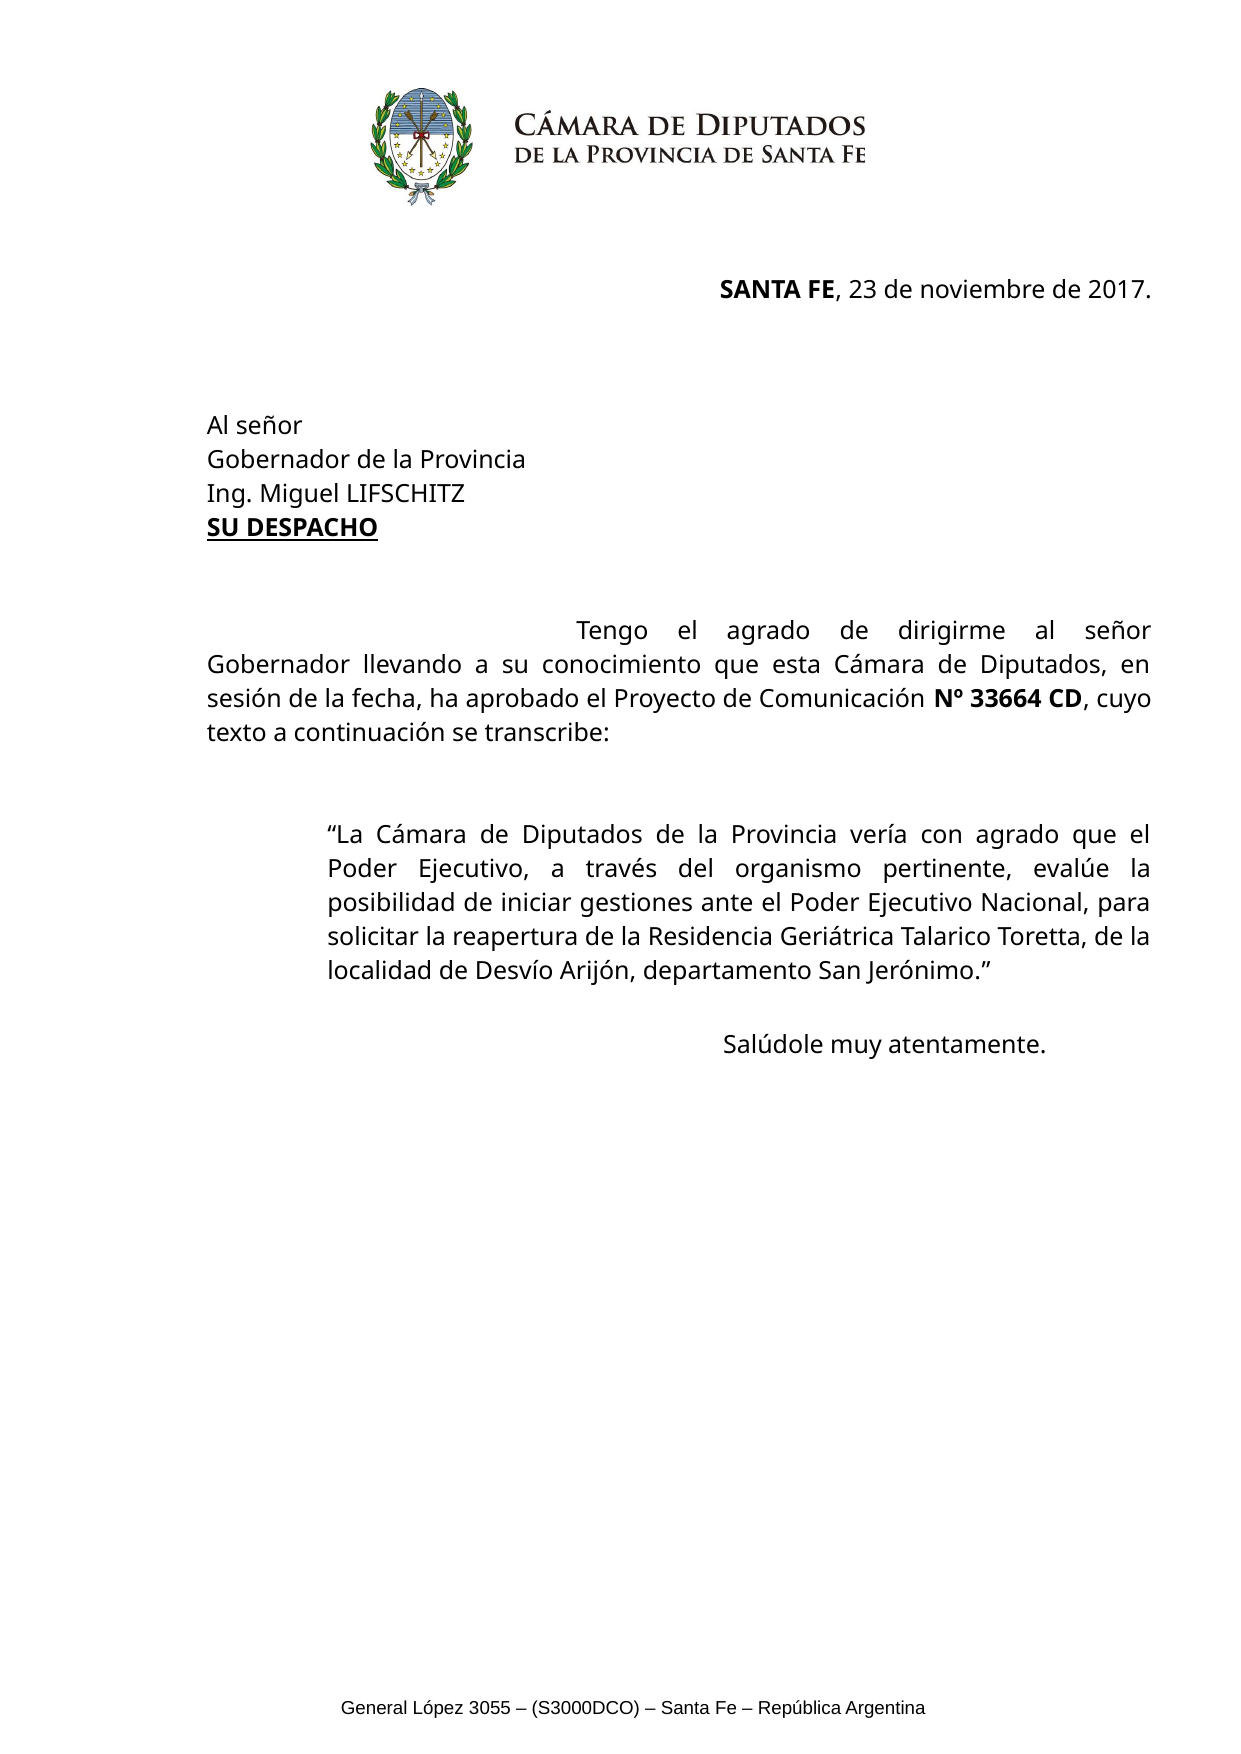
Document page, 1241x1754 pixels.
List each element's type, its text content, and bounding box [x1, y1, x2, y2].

text “La Cámara de Diputados de la Provincia vería con agrado que el Poder Ejecutivo, a través del organismo pertinente, evalúe la posibilidad de iniciar gestiones ante el Poder Ejecutivo Nacional, para solicitar la reapertura de la Residencia Geriátrica Talarico Toretta, de la localidad de Desvío Arijón, departamento San Jerónimo.” [327, 817, 1152, 987]
text Gobernador de la Provincia [207, 442, 1152, 476]
text Ing. Miguel LIFSCHITZ [207, 476, 1152, 510]
text Al señor [207, 408, 1152, 442]
text Salúdole muy atentamente. [649, 1027, 1152, 1061]
text Tengo el agrado de dirigirme al señor Gobernador llevando a su conocimiento que esta Cámara de Diputados, en sesión de la fecha, ha aprobado el Proyecto de Comunicación Nº 33664 CD, cuyo texto a continuación se transcribe: [207, 612, 1152, 748]
text SANTA FE, 23 de noviembre de 2017. [207, 272, 1152, 306]
picture [370, 88, 866, 210]
text SU DESPACHO [207, 510, 1152, 544]
